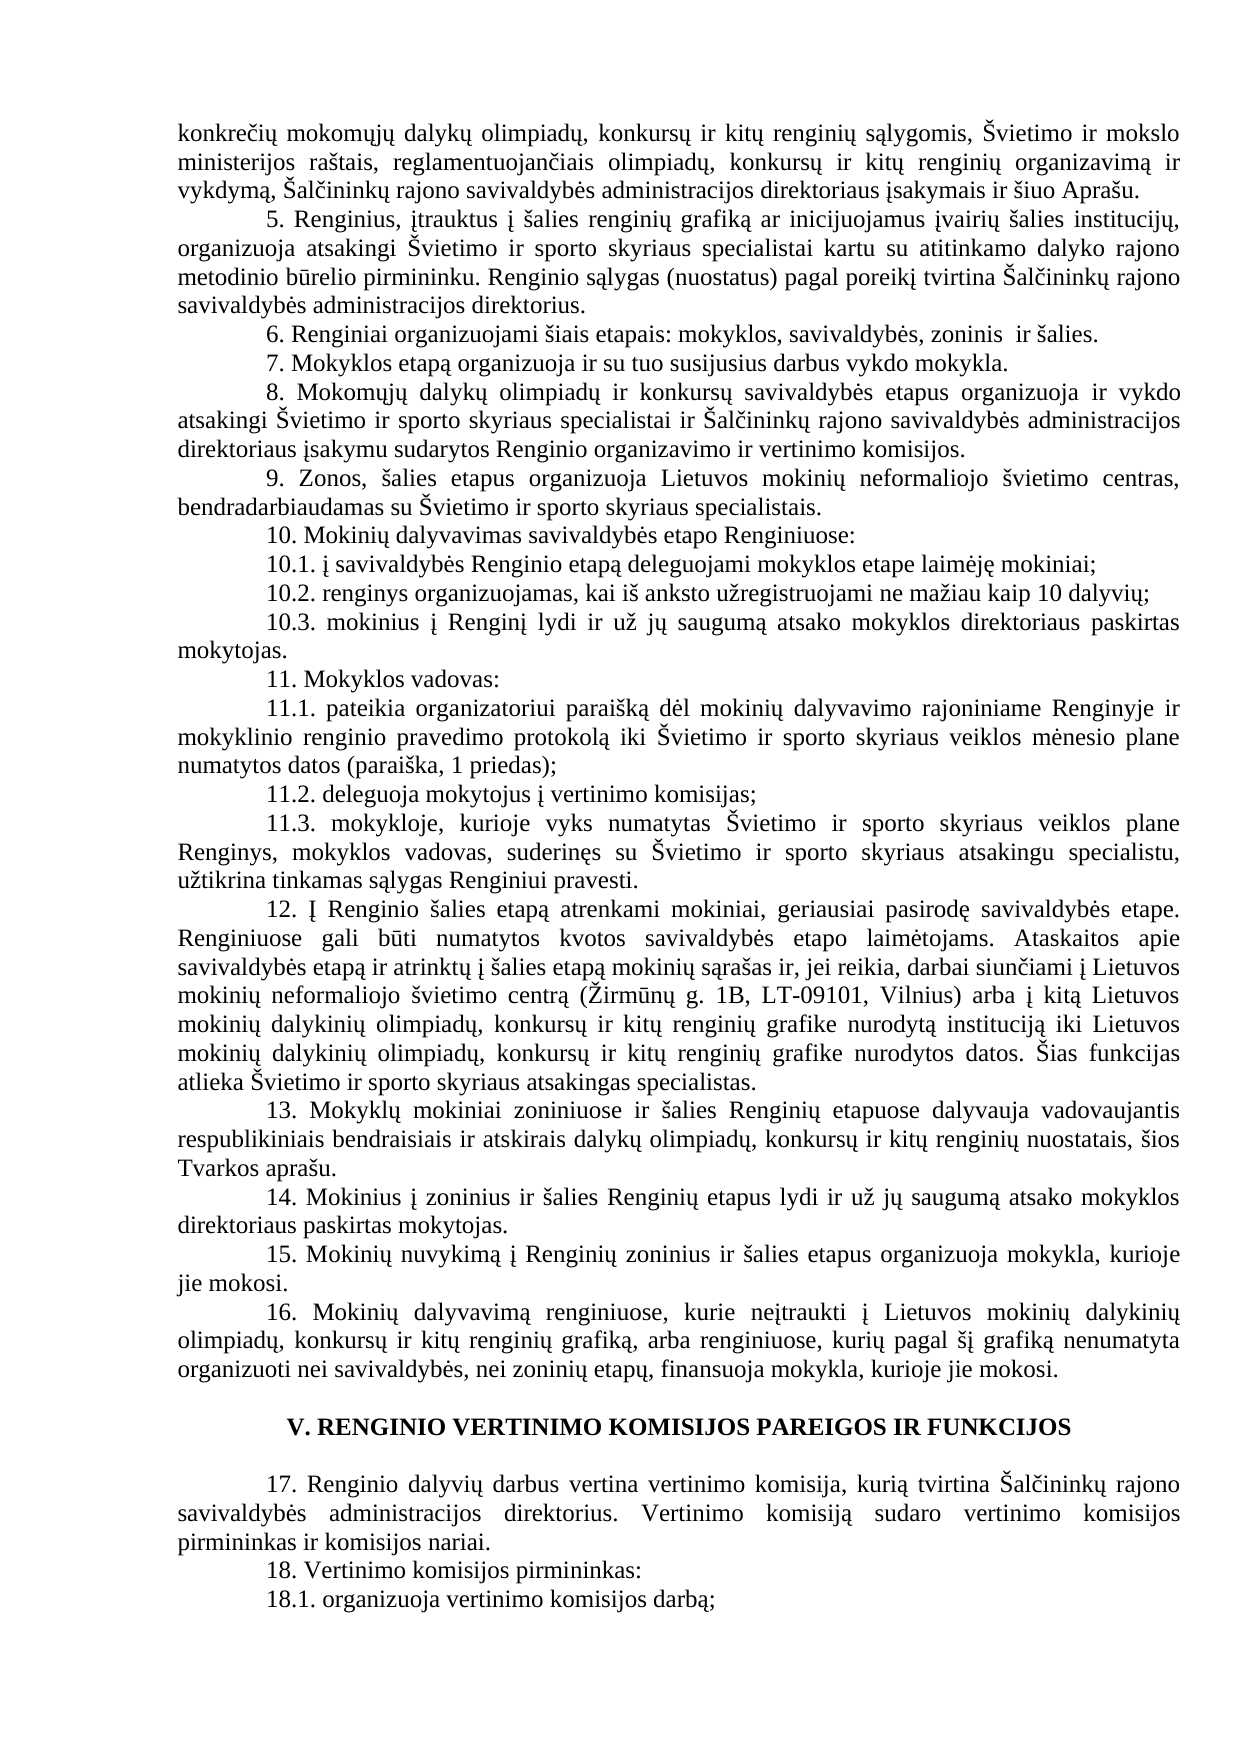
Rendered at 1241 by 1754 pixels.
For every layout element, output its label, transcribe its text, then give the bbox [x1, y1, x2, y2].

text 11.2. deleguoja mokytojus į vertinimo komisijas; [177, 779, 1181, 808]
text 18.1. organizuoja vertinimo komisijos darbą; [177, 1584, 1181, 1613]
text 10.2. renginys organizuojamas, kai iš anksto užregistruojami ne mažiau kaip 10 dalyvių; [177, 578, 1181, 607]
text 17. Renginio dalyvių darbus vertina vertinimo komisija, kurią tvirtina Šalčininkų rajono savivaldybės administracijos direktorius. Vertinimo komisiją sudaro vertinimo komisijos pirmininkas ir komisijos nariai. [177, 1469, 1181, 1556]
text 15. Mokinių nuvykimą į Renginių zoninius ir šalies etapus organizuoja mokykla, kurioje jie mokosi. [177, 1239, 1181, 1297]
text V. RENGINIO VERTINIMO KOMISIJOS PAREIGOS IR FUNKCIJOS [177, 1412, 1181, 1441]
text 11.3. mokykloje, kurioje vyks numatytas Švietimo ir sporto skyriaus veiklos plane Renginys, mokyklos vadovas, suderinęs su Švietimo ir sporto skyriaus atsakingu specialistu, užtikrina tinkamas sąlygas Renginiui pravesti. [177, 808, 1181, 894]
text 8. Mokomųjų dalykų olimpiadų ir konkursų savivaldybės etapus organizuoja ir vykdo atsakingi Švietimo ir sporto skyriaus specialistai ir Šalčininkų rajono savivaldybės administracijos direktoriaus įsakymu sudarytos Renginio organizavimo ir vertinimo komisijos. [177, 377, 1181, 463]
text 6. Renginiai organizuojami šiais etapais: mokyklos, savivaldybės, zoninis ir šalies. [177, 319, 1181, 348]
text 14. Mokinius į zoninius ir šalies Renginių etapus lydi ir už jų saugumą atsako mokyklos direktoriaus paskirtas mokytojas. [177, 1182, 1181, 1239]
text 13. Mokyklų mokiniai zoniniuose ir šalies Renginių etapuose dalyvauja vadovaujantis respublikiniais bendraisiais ir atskirais dalykų olimpiadų, konkursų ir kitų renginių nuostatais, šios Tvarkos aprašu. [177, 1096, 1181, 1182]
text 12. Į Renginio šalies etapą atrenkami mokiniai, geriausiai pasirodę savivaldybės etape. Renginiuose gali būti numatytos kvotos savivaldybės etapo laimėtojams. Ataskaitos apie savivaldybės etapą ir atrinktų į šalies etapą mokinių sąrašas ir, jei reikia, darbai siunčiami į Lietuvos mokinių neformaliojo švietimo centrą (Žirmūnų g. 1B, LT-09101, Vilnius) arba į kitą Lietuvos mokinių dalykinių olimpiadų, konkursų ir kitų renginių grafike nurodytą instituciją iki Lietuvos mokinių dalykinių olimpiadų, konkursų ir kitų renginių grafike nurodytos datos. Šias funkcijas atlieka Švietimo ir sporto skyriaus atsakingas specialistas. [177, 894, 1181, 1096]
text 10.1. į savivaldybės Renginio etapą deleguojami mokyklos etape laimėję mokiniai; [177, 549, 1181, 578]
text 10.3. mokinius į Renginį lydi ir už jų saugumą atsako mokyklos direktoriaus paskirtas mokytojas. [177, 607, 1181, 664]
text 7. Mokyklos etapą organizuoja ir su tuo susijusius darbus vykdo mokykla. [177, 348, 1181, 377]
text 11. Mokyklos vadovas: [177, 664, 1181, 693]
text 11.1. pateikia organizatoriui paraišką dėl mokinių dalyvavimo rajoniniame Renginyje ir mokyklinio renginio pravedimo protokolą iki Švietimo ir sporto skyriaus veiklos mėnesio plane numatytos datos (paraiška, 1 priedas); [177, 693, 1181, 779]
text 9. Zonos, šalies etapus organizuoja Lietuvos mokinių neformaliojo švietimo centras, bendradarbiaudamas su Švietimo ir sporto skyriaus specialistais. [177, 463, 1181, 521]
text 18. Vertinimo komisijos pirmininkas: [177, 1556, 1181, 1584]
text 10. Mokinių dalyvavimas savivaldybės etapo Renginiuose: [177, 521, 1181, 549]
text konkrečių mokomųjų dalykų olimpiadų, konkursų ir kitų renginių sąlygomis, Švietimo ir mokslo ministerijos raštais, reglamentuojančiais olimpiadų, konkursų ir kitų renginių organizavimą ir vykdymą, Šalčininkų rajono savivaldybės administracijos direktoriaus įsakymais ir šiuo Aprašu. [177, 118, 1181, 204]
text 5. Renginius, įtrauktus į šalies renginių grafiką ar inicijuojamus įvairių šalies institucijų, organizuoja atsakingi Švietimo ir sporto skyriaus specialistai kartu su atitinkamo dalyko rajono metodinio būrelio pirmininku. Renginio sąlygas (nuostatus) pagal poreikį tvirtina Šalčininkų rajono savivaldybės administracijos direktorius. [177, 204, 1181, 319]
text 16. Mokinių dalyvavimą renginiuose, kurie neįtraukti į Lietuvos mokinių dalykinių olimpiadų, konkursų ir kitų renginių grafiką, arba renginiuose, kurių pagal šį grafiką nenumatyta organizuoti nei savivaldybės, nei zoninių etapų, finansuoja mokykla, kurioje jie mokosi. [177, 1297, 1181, 1383]
